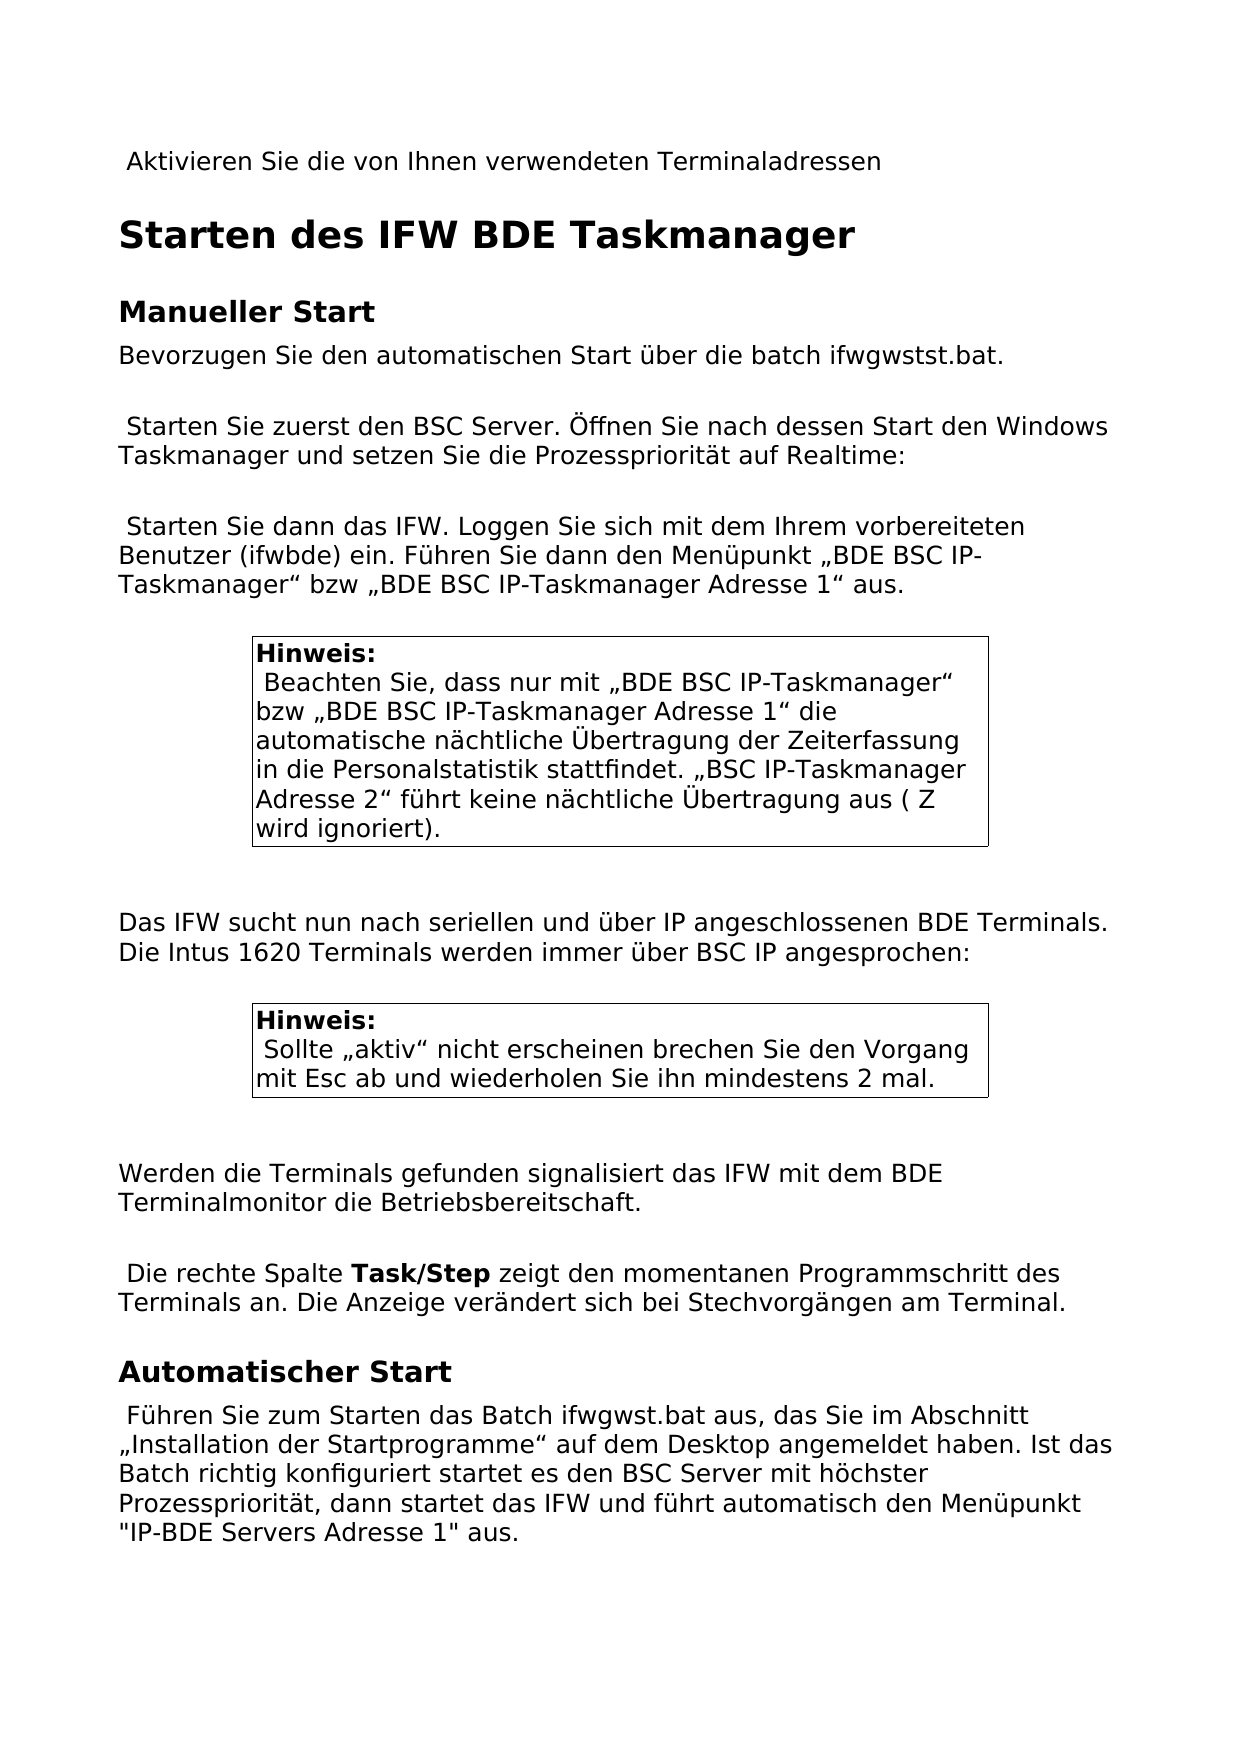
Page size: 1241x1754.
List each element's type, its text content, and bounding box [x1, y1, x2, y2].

text Werden die Terminals gefunden signalisiert das IFW mit dem BDE Terminalmonitor die Betriebsbereitschaft. [118, 1159, 1122, 1217]
text Führen Sie zum Starten das Batch ifwgwst.bat aus, das Sie im Abschnitt „Installation der Startprogramme“ auf dem Desktop angemeldet haben. Ist das Batch richtig konfiguriert startet es den BSC Server mit höchster Prozesspriorität, dann startet das IFW und führt automatisch den Menüpunkt "IP-BDE Servers Adresse 1" aus. [118, 1401, 1122, 1547]
subtitle Starten des IFW BDE Taskmanager [118, 214, 1122, 258]
table_header Hinweis: Sollte „aktiv“ nicht erscheinen brechen Sie den Vorgang mit Esc ab und wiederholen Sie ihn mindestens 2 mal. [253, 1004, 988, 1097]
text Starten Sie dann das IFW. Loggen Sie sich mit dem Ihrem vorbereiteten Benutzer (ifwbde) ein. Führen Sie dann den Menüpunkt „BDE BSC IP-Taskmanager“ bzw „BDE BSC IP-Taskmanager Adresse 1“ aus. [118, 483, 1122, 600]
subtitle Automatischer Start [118, 1355, 1122, 1389]
text Starten Sie zuerst den BSC Server. Öffnen Sie nach dessen Start den Windows Taskmanager und setzen Sie die Prozesspriorität auf Realtime: [118, 383, 1122, 471]
text Aktivieren Sie die von Ihnen verwendeten Terminaladressen [118, 118, 1122, 176]
text Das IFW sucht nun nach seriellen und über IP angeschlossenen BDE Terminals. Die Intus 1620 Terminals werden immer über BSC IP angesprochen: [118, 909, 1122, 967]
text Die rechte Spalte Task/Step zeigt den momentanen Programmschritt des Terminals an. Die Anzeige verändert sich bei Stechvorgängen am Terminal. [118, 1230, 1122, 1317]
subtitle Manueller Start [118, 295, 1122, 329]
table_header Hinweis: Beachten Sie, dass nur mit „BDE BSC IP-Taskmanager“ bzw „BDE BSC IP-Taskmanager Adresse 1“ die automatische nächtliche Übertragung der Zeiterfassung in die Personalstatistik stattfindet. „BSC IP-Taskmanager Adresse 2“ führt keine nächtliche Übertragung aus ( Z wird ignoriert). [253, 637, 988, 846]
text Bevorzugen Sie den automatischen Start über die batch ifwgwstst.bat. [118, 342, 1122, 371]
